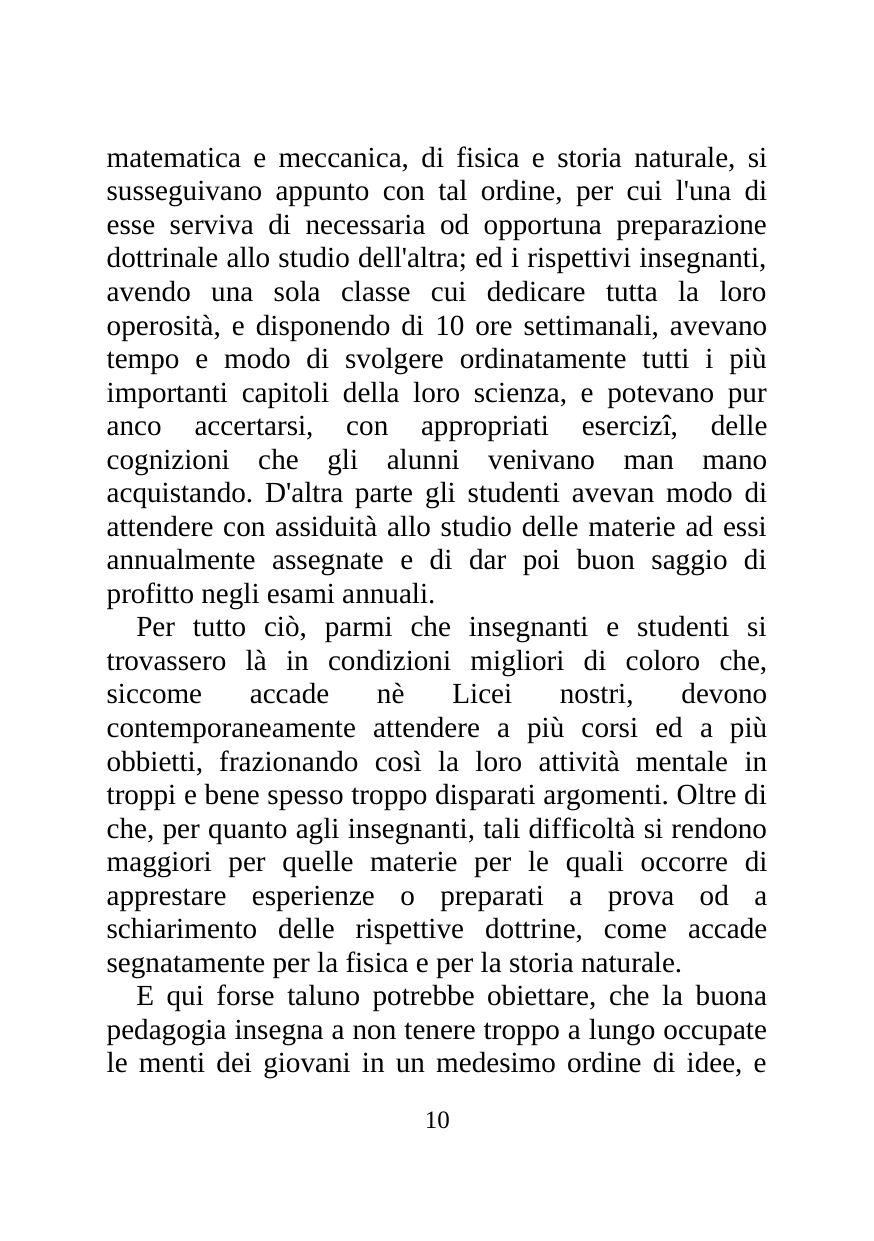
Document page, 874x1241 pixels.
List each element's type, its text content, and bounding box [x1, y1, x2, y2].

text matematica e meccanica, di fisica e storia naturale, si susseguivano appunto con tal ordine, per cui l'una di esse serviva di necessaria od opportuna preparazione dottrinale allo studio dell'altra; ed i rispettivi insegnanti, avendo una sola classe cui dedicare tutta la loro operosità, e disponendo di 10 ore settimanali, avevano tempo e modo di svolgere ordinatamente tutti i più importanti capitoli della loro scienza, e potevano pur anco accertarsi, con appropriati esercizî, delle cognizioni che gli alunni venivano man mano acquistando. D'altra parte gli studenti avevan modo di attendere con assiduità allo studio delle materie ad essi annualmente assegnate e di dar poi buon saggio di profitto negli esami annuali. [106, 140, 768, 609]
text E qui forse taluno potrebbe obiettare, che la buona pedagogia insegna a non tenere troppo a lungo occupate le menti dei giovani in un medesimo ordine di idee, e [106, 978, 768, 1079]
text Per tutto ciò, parmi che insegnanti e studenti si trovassero là in condizioni migliori di coloro che, siccome accade nè Licei nostri, devono contemporaneamente attendere a più corsi ed a più obbietti, frazionando così la loro attività mentale in troppi e bene spesso troppo disparati argomenti. Oltre di che, per quanto agli insegnanti, tali difficoltà si rendono maggiori per quelle materie per le quali occorre di apprestare esperienze o preparati a prova od a schiarimento delle rispettive dottrine, come accade segnatamente per la fisica e per la storia naturale. [106, 609, 768, 978]
